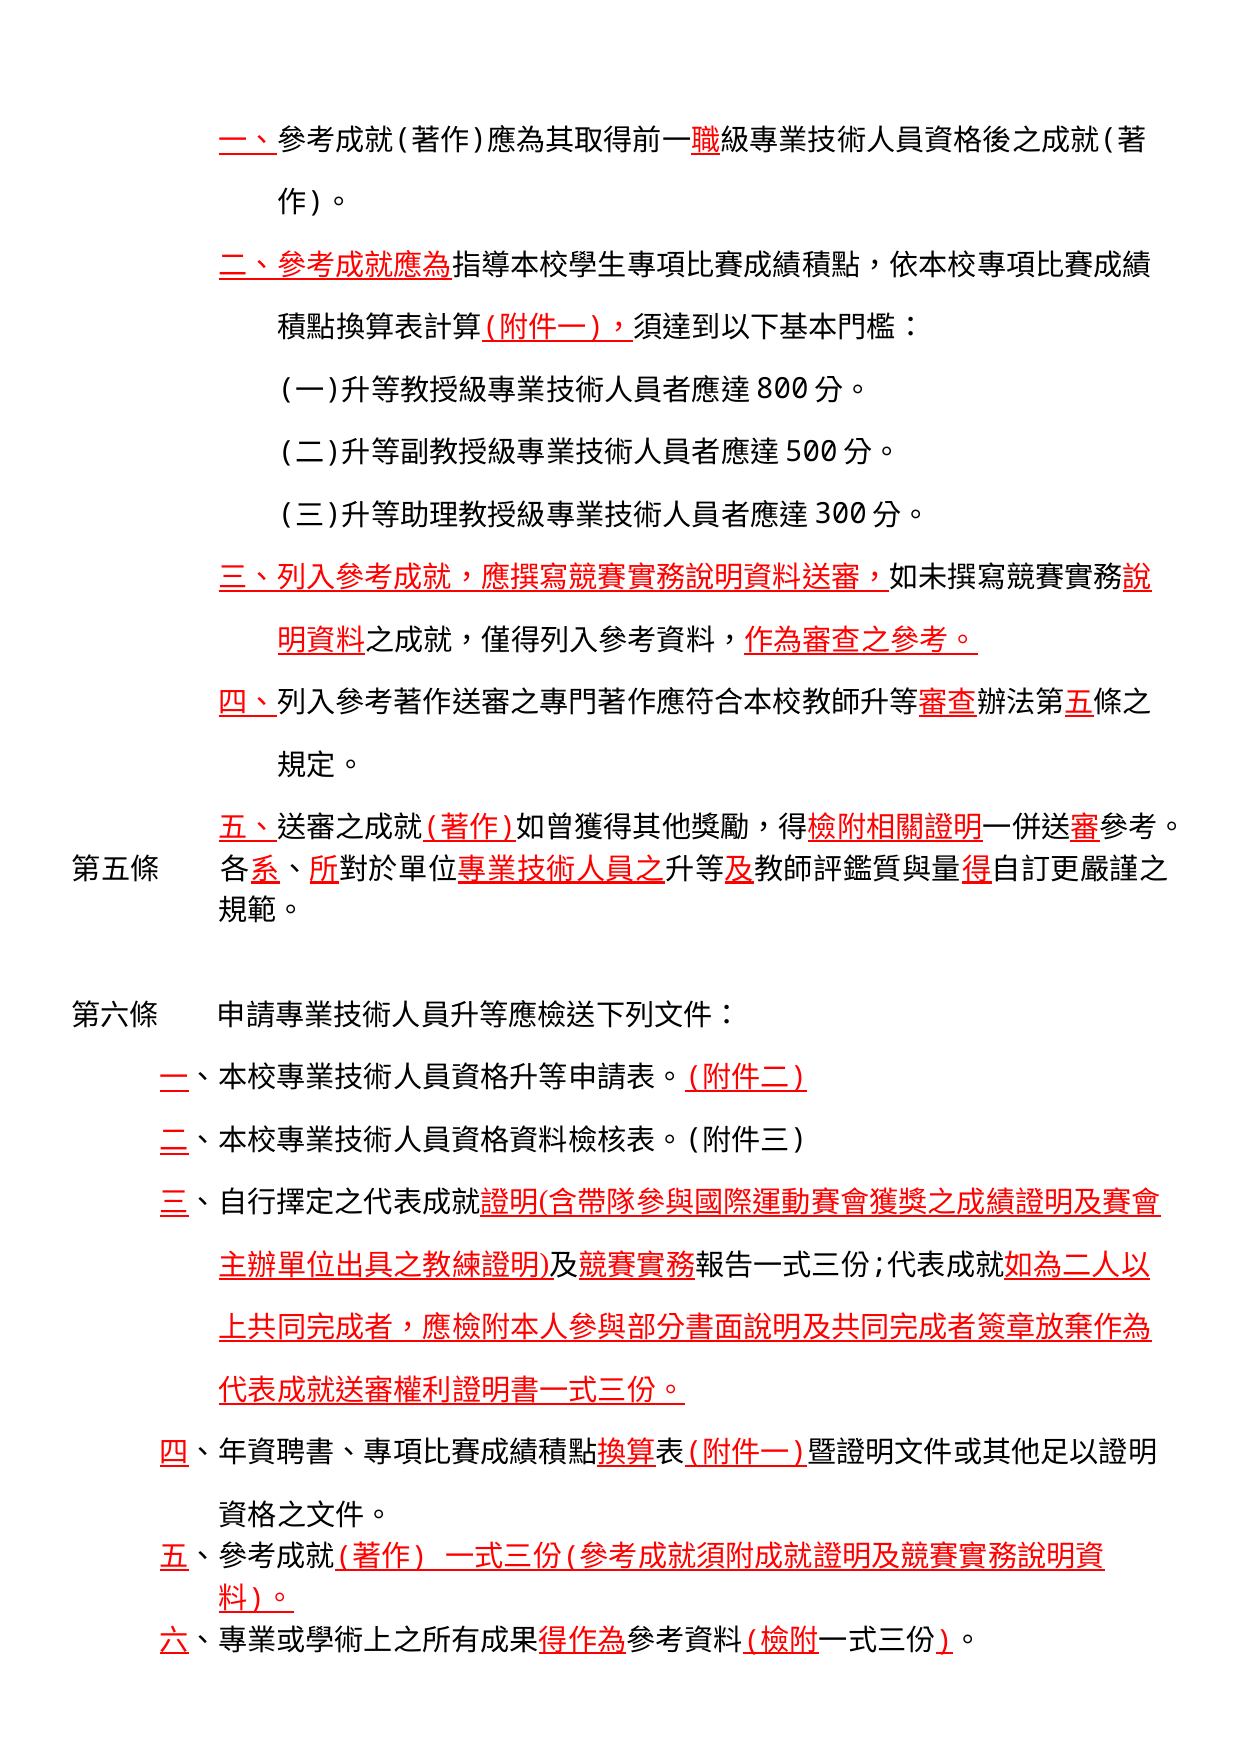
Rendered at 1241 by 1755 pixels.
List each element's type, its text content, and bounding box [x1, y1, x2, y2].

text 六、專業或學術上之所有成果得作為參考資料(檢附一式三份)。 [159, 1617, 1141, 1658]
text 四、列入參考著作送審之專門著作應符合本校教師升等審查辦法第五條之規定。 [218, 658, 1169, 783]
text 二、參考成就應為指導本校學生專項比賽成績積點，依本校專項比賽成績積點換算表計算(附件一)，須達到以下基本門檻： [218, 221, 1169, 346]
text 三、列入參考成就，應撰寫競賽實務說明資料送審，如未撰寫競賽實務說明資料之成就，僅得列入參考資料，作為審查之參考。 [218, 533, 1169, 658]
text (三)升等助理教授級專業技術人員者應達300分。 [277, 471, 1169, 533]
text 第五條 各系、所對於單位專業技術人員之升等及教師評鑑質與量得自訂更嚴謹之規範。 [71, 846, 1169, 929]
text 一、參考成就(著作)應為其取得前一職級專業技術人員資格後之成就(著作)。 [218, 96, 1169, 221]
text 二、本校專業技術人員資格資料檢核表。(附件三) [159, 1096, 1169, 1158]
text 第六條 申請專業技術人員升等應檢送下列文件： [71, 971, 1169, 1033]
text 三、自行擇定之代表成就證明(含帶隊參與國際運動賽會獲獎之成績證明及賽會主辦單位出具之教練證明)及競賽實務報告一式三份;代表成就如為二人以上共同完成者，應檢附本人參與部分書面說明及共同完成者簽章放棄作為代表成就送審權利證明書一式三份。 [159, 1158, 1169, 1408]
text (二)升等副教授級專業技術人員者應達500分。 [277, 408, 1169, 471]
text 五、參考成就(著作) 一式三份(參考成就須附成就證明及競賽實務說明資料)。 [159, 1533, 1141, 1617]
text 四、年資聘書、專項比賽成績積點換算表(附件一)暨證明文件或其他足以證明資格之文件。 [159, 1408, 1169, 1533]
text 一、本校專業技術人員資格升等申請表。(附件二) [159, 1033, 1169, 1096]
text (一)升等教授級專業技術人員者應達800分。 [277, 346, 1169, 408]
text 五、送審之成就(著作)如曾獲得其他獎勵，得檢附相關證明一併送審參考。 [218, 783, 1169, 846]
